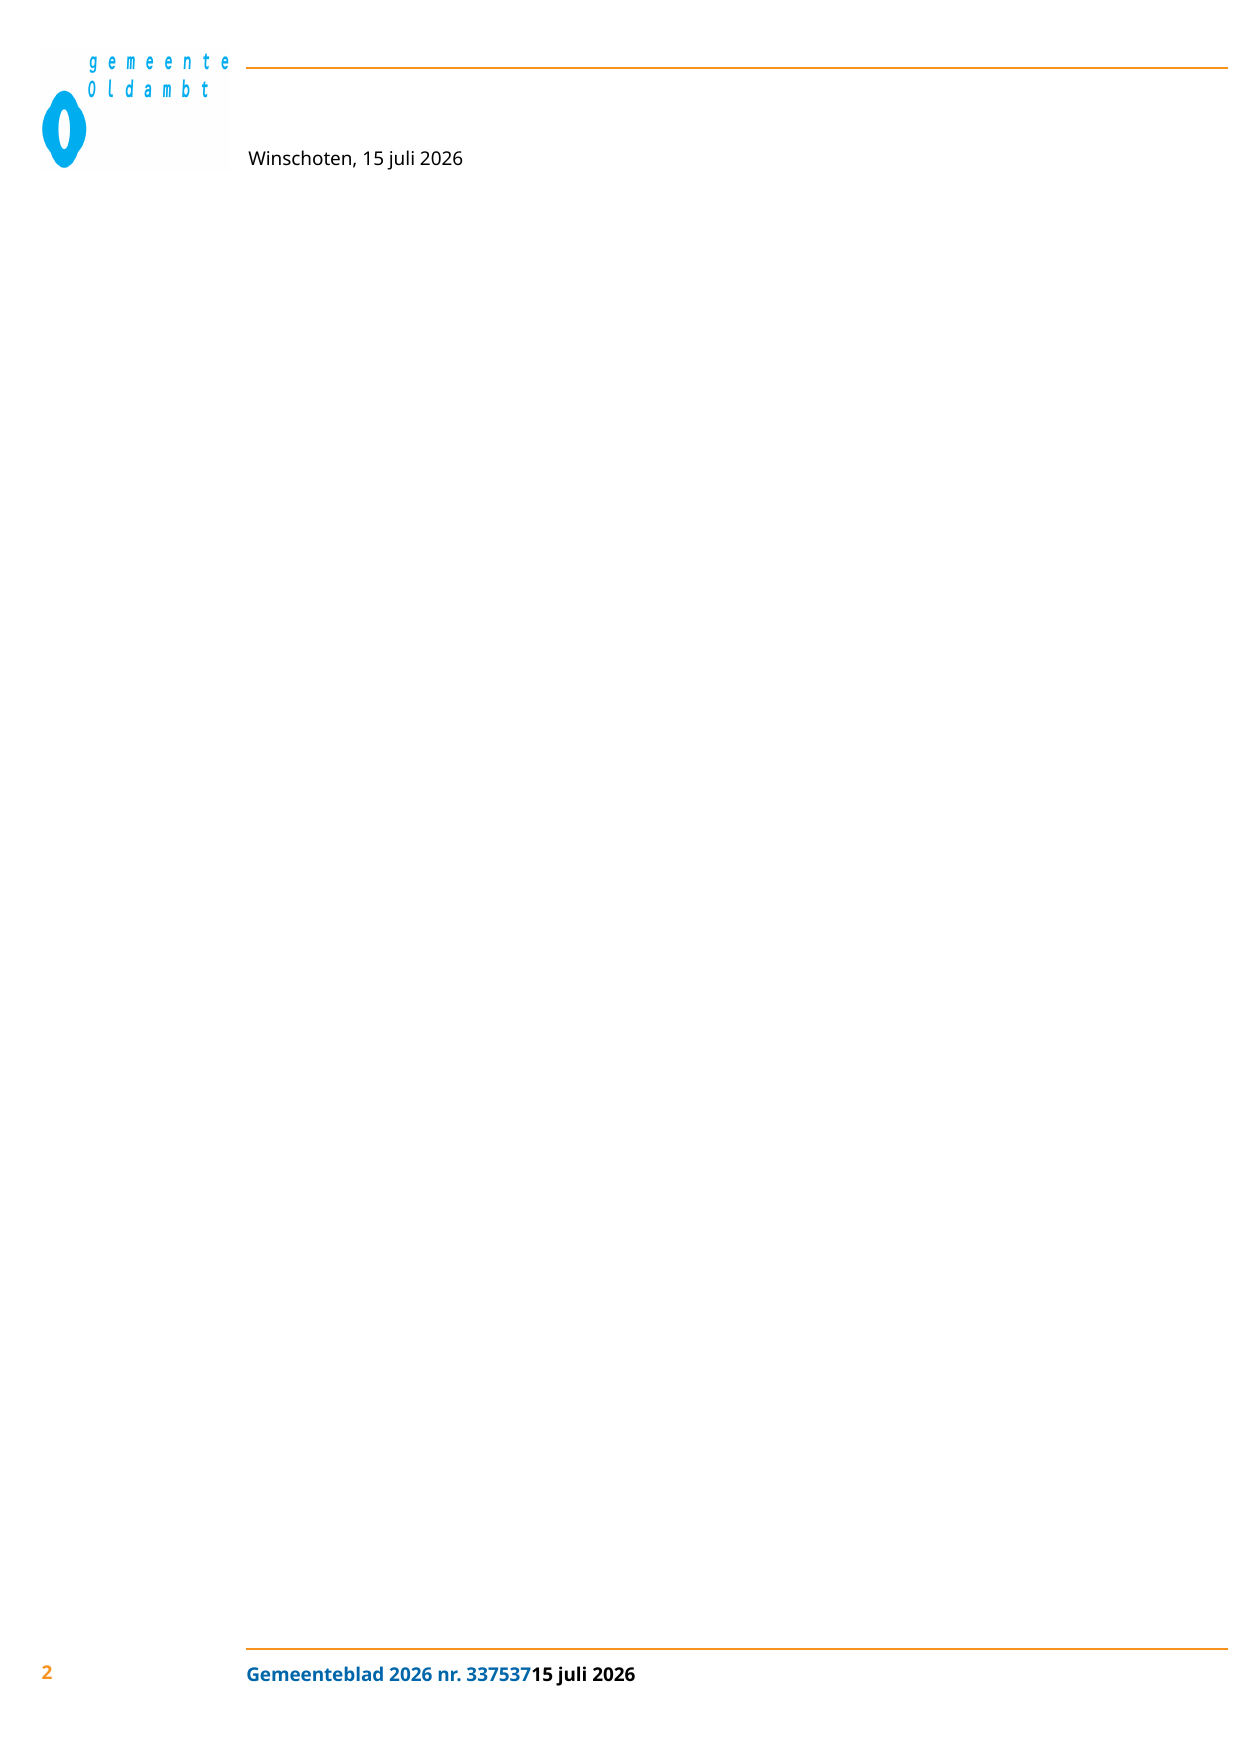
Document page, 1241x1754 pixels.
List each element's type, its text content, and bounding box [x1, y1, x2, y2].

picture [41, 47, 231, 172]
text Winschoten, 15 juli 2026 [248, 145, 1152, 171]
